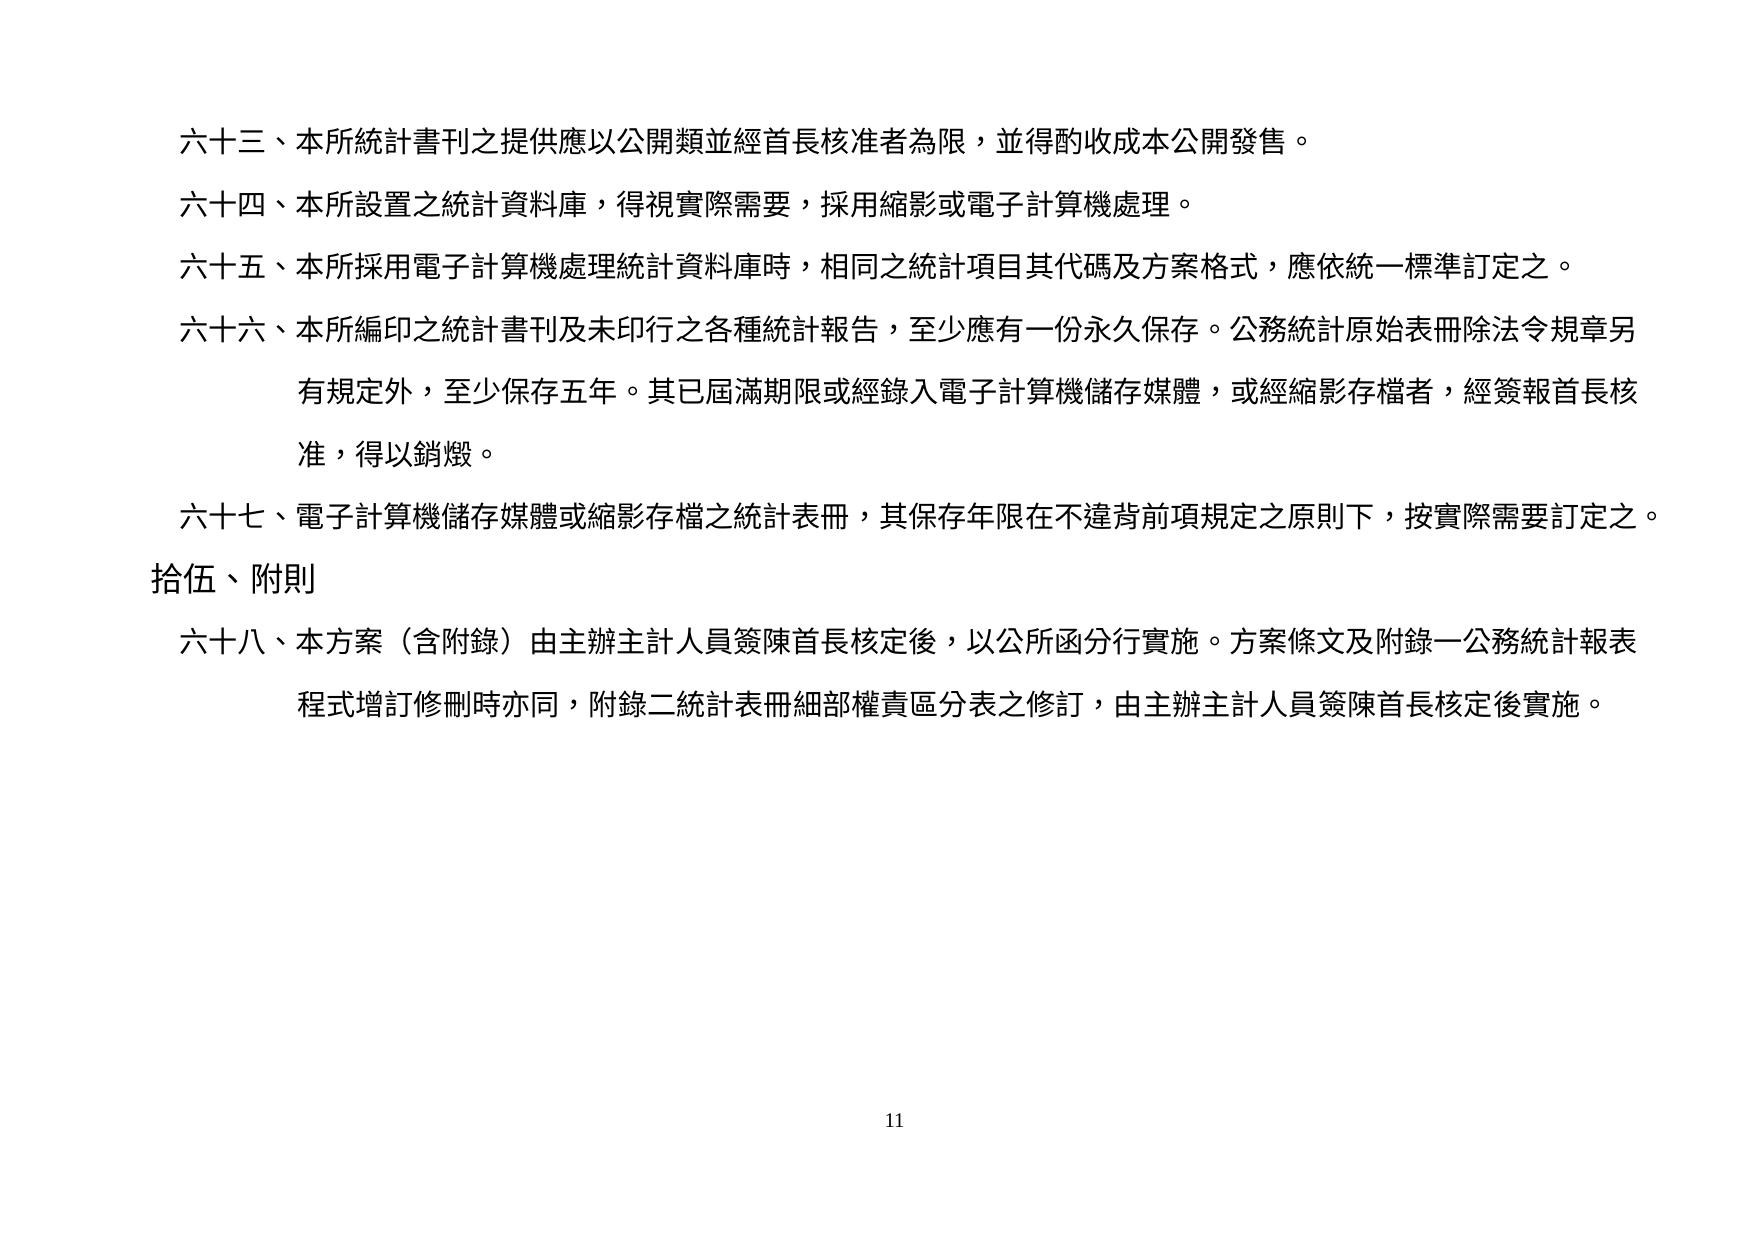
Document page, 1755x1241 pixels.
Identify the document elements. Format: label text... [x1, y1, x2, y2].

text 六十七、電子計算機儲存媒體或縮影存檔之統計表冊，其保存年限在不違背前項規定之原則下，按實際需要訂定之。 [179, 473, 1639, 536]
text 六十六、本所編印之統計書刊及未印行之各種統計報告，至少應有一份永久保存。公務統計原始表冊除法令規章另有規定外，至少保存五年。其已屆滿期限或經錄入電子計算機儲存媒體，或經縮影存檔者，經簽報首長核准，得以銷燬。 [179, 286, 1639, 473]
text 六十四、本所設置之統計資料庫，得視實際需要，採用縮影或電子計算機處理。 [179, 161, 1639, 223]
text 六十三、本所統計書刊之提供應以公開類並經首長核准者為限，並得酌收成本公開發售。 [179, 98, 1639, 161]
text 拾伍、附則 [150, 536, 1639, 598]
text 六十八、本方案（含附錄）由主辦主計人員簽陳首長核定後，以公所函分行實施。方案條文及附錄一公務統計報表程式增訂修刪時亦同，附錄二統計表冊細部權責區分表之修訂，由主辦主計人員簽陳首長核定後實施。 [179, 598, 1639, 723]
text 六十五、本所採用電子計算機處理統計資料庫時，相同之統計項目其代碼及方案格式，應依統一標準訂定之。 [179, 223, 1639, 286]
